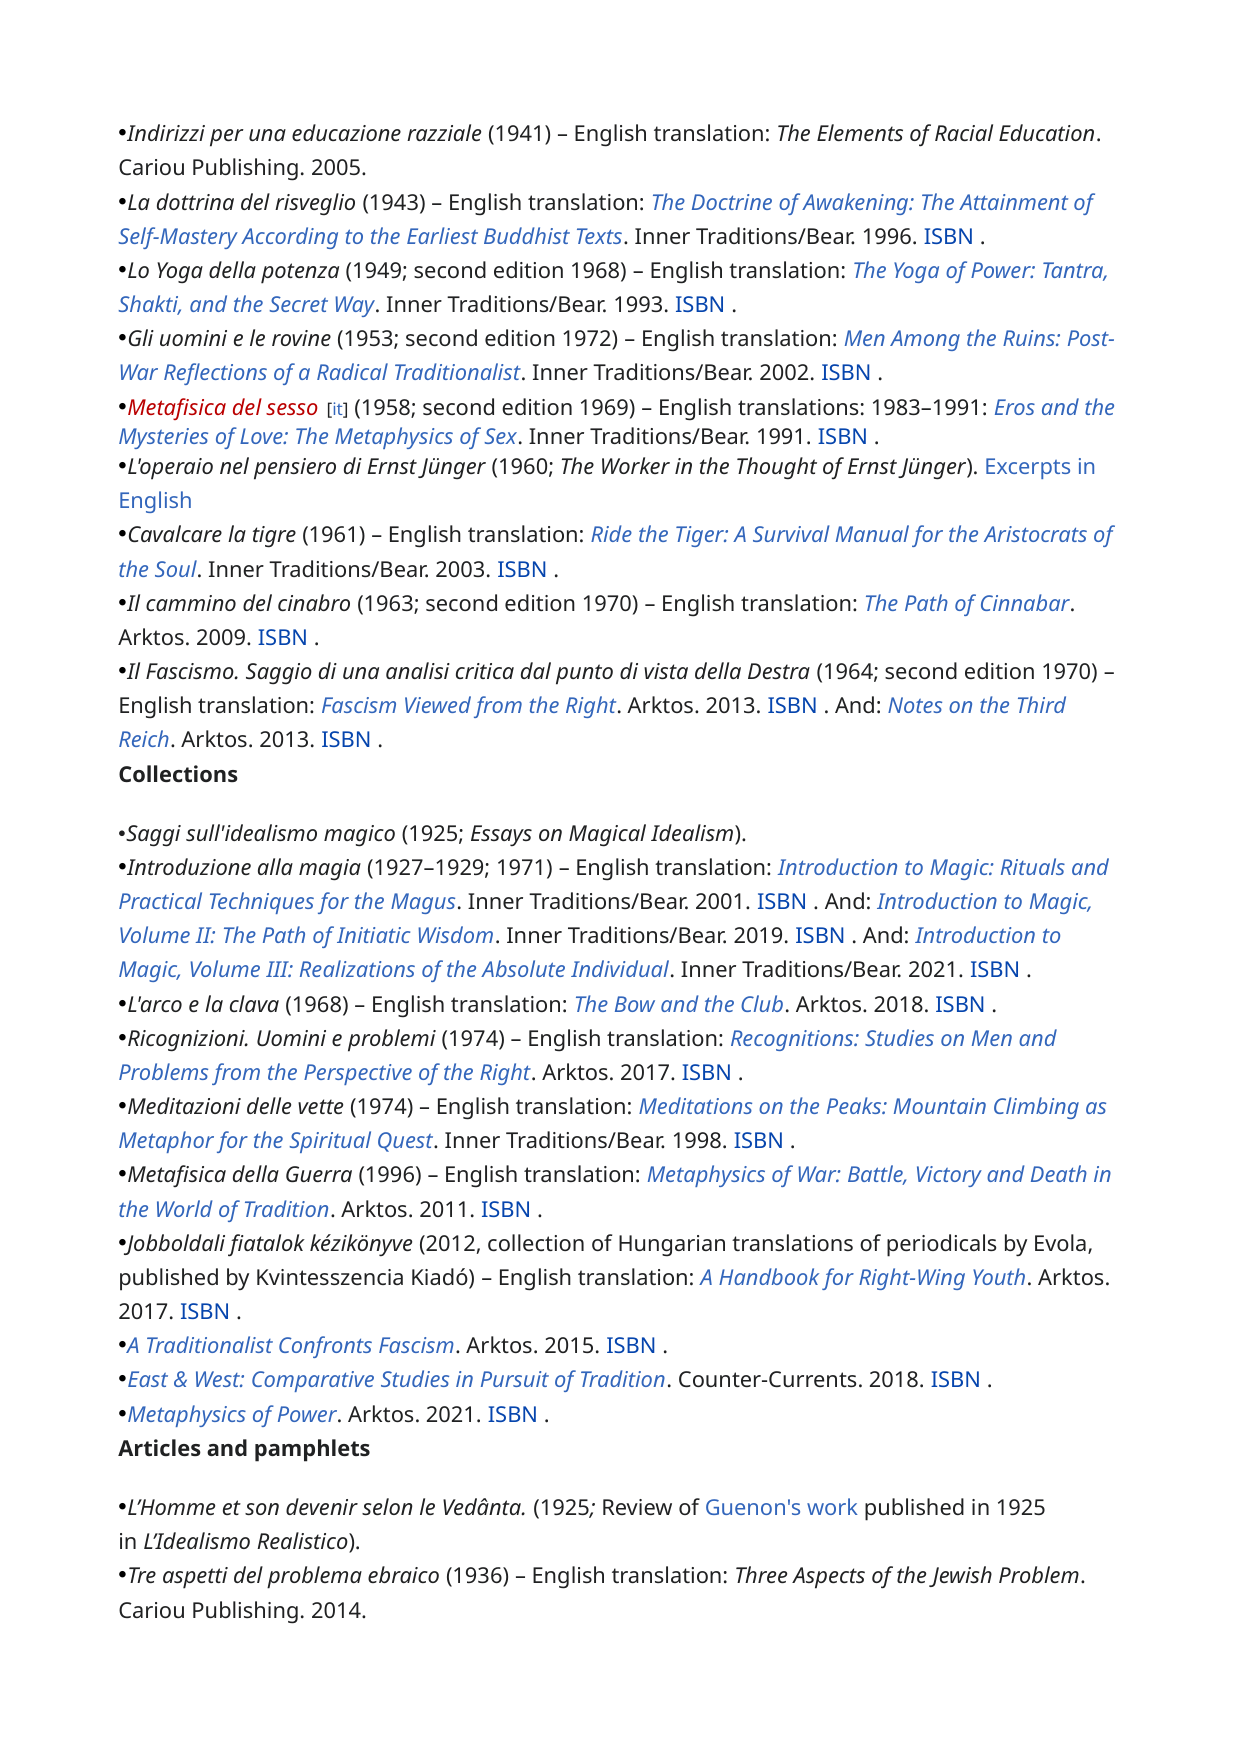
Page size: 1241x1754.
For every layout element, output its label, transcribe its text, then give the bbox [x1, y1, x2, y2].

list Tre aspetti del problema ebraico (1936) – English translation: Three Aspects of the Jewish Problem. Cariou Publishing. 2014. [118, 1560, 1122, 1624]
subtitle Articles and pamphlets [118, 1433, 1122, 1463]
list Il Fascismo. Saggio di una analisi critica dal punto di vista della Destra (1964; second edition 1970) – English translation: Fascism Viewed from the Right. Arktos. 2013. ISBN . And: Notes on the Third Reich. Arktos. 2013. ISBN . [118, 656, 1122, 754]
list Metaphysics of Power. Arktos. 2021. ISBN . [118, 1399, 1122, 1428]
list A Traditionalist Confronts Fascism. Arktos. 2015. ISBN . [118, 1330, 1122, 1360]
list Cavalcare la tigre (1961) – English translation: Ride the Tiger: A Survival Manual for the Aristocrats of the Soul. Inner Traditions/Bear. 2003. ISBN . [118, 519, 1122, 583]
list Introduzione alla magia (1927–1929; 1971) – English translation: Introduction to Magic: Rituals and Practical Techniques for the Magus. Inner Traditions/Bear. 2001. ISBN . And: Introduction to Magic, Volume II: The Path of Initiatic Wisdom. Inner Traditions/Bear. 2019. ISBN . And: Introduction to Magic, Volume III: Realizations of the Absolute Individual. Inner Traditions/Bear. 2021. ISBN . [118, 852, 1122, 984]
list L'arco e la clava (1968) – English translation: The Bow and the Club. Arktos. 2018. ISBN . [118, 989, 1122, 1018]
subtitle Collections [118, 758, 1122, 788]
list L’Homme et son devenir selon le Vedânta. (1925; Review of Guenon's work published in 1925 in L’Idealismo Realistico). [118, 1492, 1122, 1556]
list Saggi sull'idealismo magico (1925; Essays on Magical Idealism). [118, 818, 1122, 848]
list Metafisica della Guerra (1996) – English translation: Metaphysics of War: Battle, Victory and Death in the World of Tradition. Arktos. 2011. ISBN . [118, 1159, 1122, 1223]
list Meditazioni delle vette (1974) – English translation: Meditations on the Peaks: Mountain Climbing as Metaphor for the Spiritual Quest. Inner Traditions/Bear. 1998. ISBN . [118, 1091, 1122, 1155]
list La dottrina del risveglio (1943) – English translation: The Doctrine of Awakening: The Attainment of Self-Mastery According to the Earliest Buddhist Texts. Inner Traditions/Bear. 1996. ISBN . [118, 186, 1122, 250]
list East & West: Comparative Studies in Pursuit of Tradition. Counter-Currents. 2018. ISBN . [118, 1364, 1122, 1394]
list Indirizzi per una educazione razziale (1941) – English translation: The Elements of Racial Education. Cariou Publishing. 2005. [118, 118, 1122, 182]
list Il cammino del cinabro (1963; second edition 1970) – English translation: The Path of Cinnabar. Arktos. 2009. ISBN . [118, 588, 1122, 652]
list L'operaio nel pensiero di Ernst Jünger (1960; The Worker in the Thought of Ernst Jünger). Excerpts in English [118, 451, 1122, 515]
list Jobboldali fiatalok kézikönyve (2012, collection of Hungarian translations of periodicals by Evola, published by Kvintesszencia Kiadó) – English translation: A Handbook for Right-Wing Youth. Arktos. 2017. ISBN . [118, 1228, 1122, 1326]
list Lo Yoga della potenza (1949; second edition 1968) – English translation: The Yoga of Power: Tantra, Shakti, and the Secret Way. Inner Traditions/Bear. 1993. ISBN . [118, 255, 1122, 319]
list Ricognizioni. Uomini e problemi (1974) – English translation: Recognitions: Studies on Men and Problems from the Perspective of the Right. Arktos. 2017. ISBN . [118, 1023, 1122, 1087]
list Gli uomini e le rovine (1953; second edition 1972) – English translation: Men Among the Ruins: Post-War Reflections of a Radical Traditionalist. Inner Traditions/Bear. 2002. ISBN . [118, 323, 1122, 387]
list Metafisica del sesso [it] (1958; second edition 1969) – English translations: 1983–1991: Eros and the Mysteries of Love: The Metaphysics of Sex. Inner Traditions/Bear. 1991. ISBN . [118, 391, 1122, 451]
